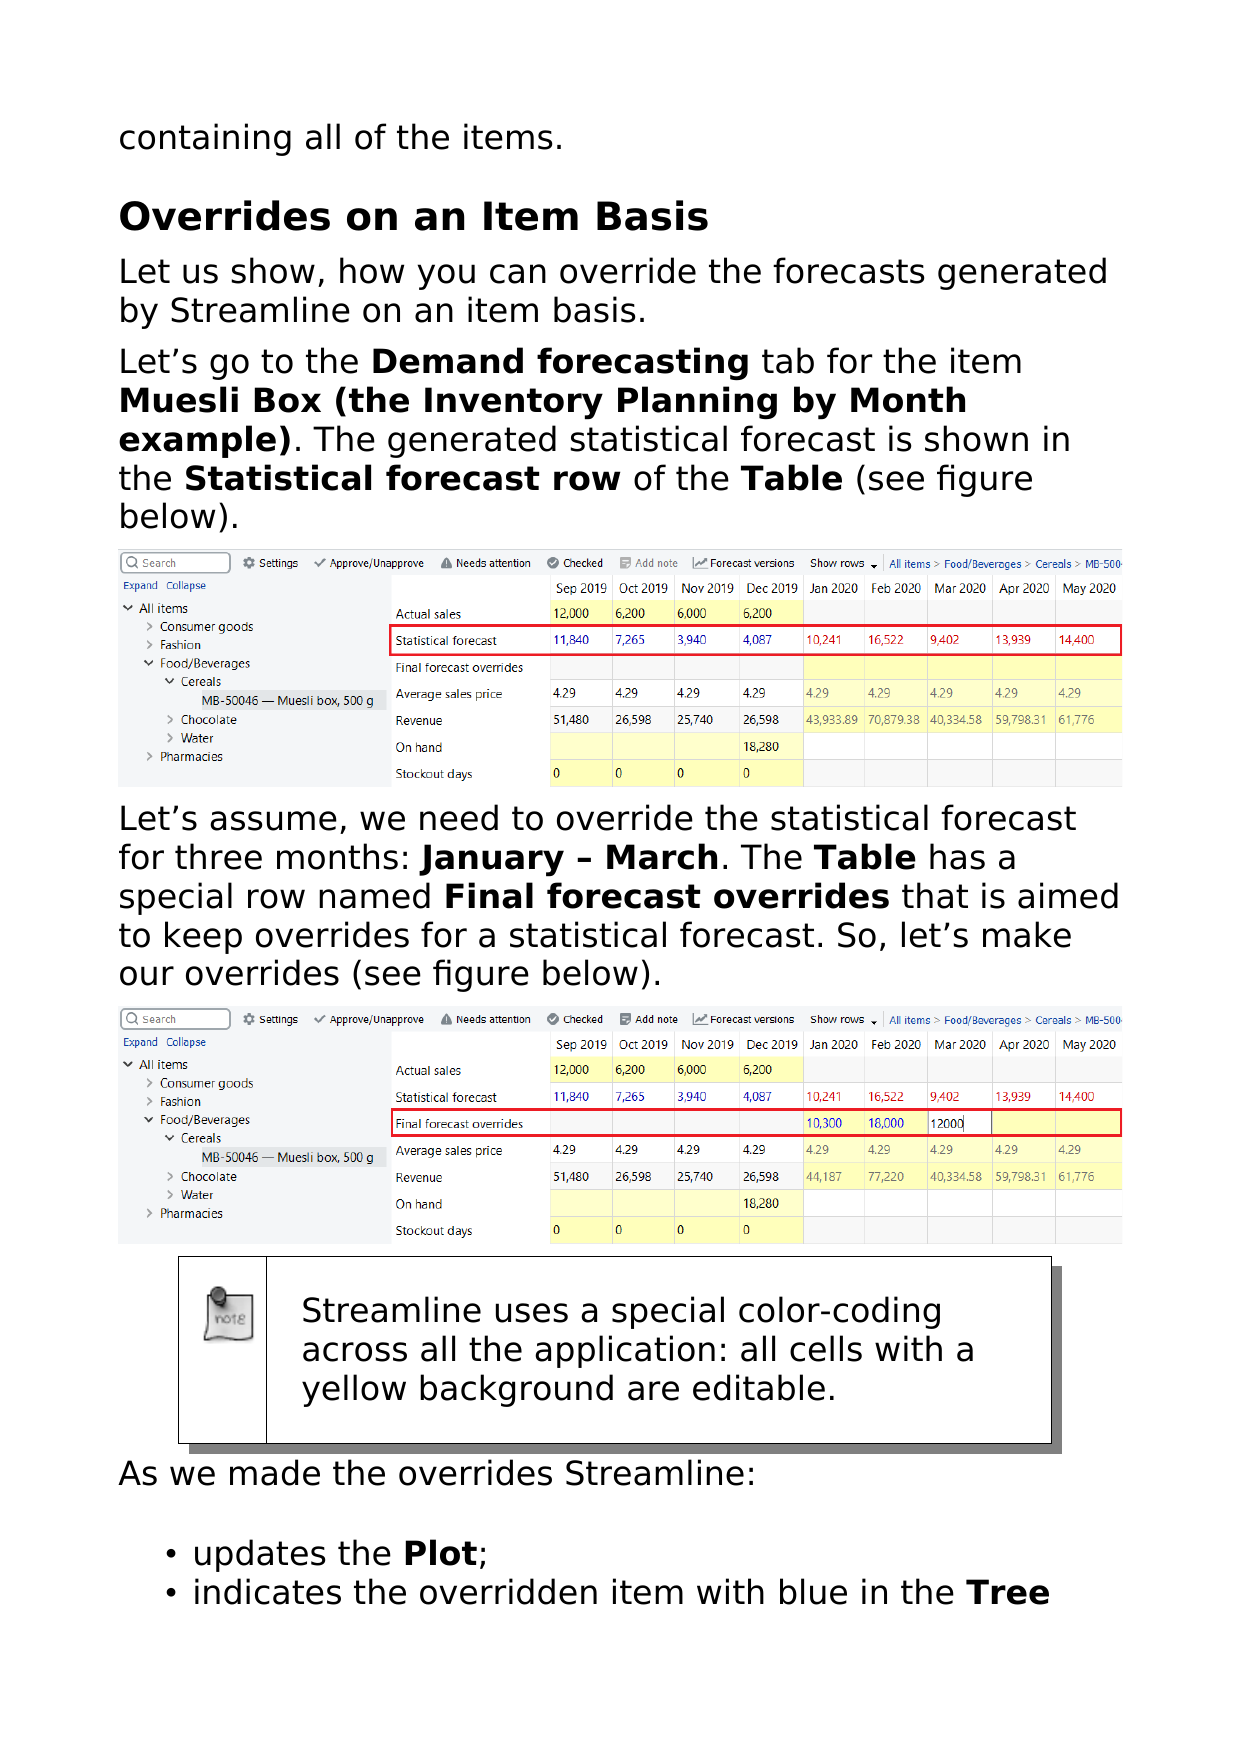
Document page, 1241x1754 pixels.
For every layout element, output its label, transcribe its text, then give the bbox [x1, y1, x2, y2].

picture [190, 1279, 266, 1355]
text Let’s go to the Demand forecasting tab for the item Muesli Box (the Inventory Planning by Month example). The generated statistical forecast is shown in the Statistical forecast row of the Table (see figure below). [118, 342, 1122, 537]
table_header [179, 1257, 266, 1443]
text Let’s assume, we need to override the statistical forecast for three months: January – March. The Table has a special row named Final forecast overrides that is aimed to keep overrides for a statistical forecast. So, let’s make our overrides (see figure below). [118, 799, 1122, 994]
picture [118, 549, 1123, 787]
text Let us show, how you can override the forecasts generated by Streamline on an item basis. [118, 252, 1122, 330]
list updates the Plot; [177, 1535, 1122, 1574]
subtitle Overrides on an Item Basis [118, 194, 1122, 240]
picture [118, 1006, 1123, 1244]
text As we made the overrides Streamline: [118, 1454, 1122, 1493]
list indicates the overridden item with blue in the Tree [177, 1574, 1122, 1612]
table_header Streamline uses a special color-coding across all the application: all cells with a yellow background are editable. [267, 1257, 1051, 1443]
text containing all of the items. [118, 118, 1122, 157]
